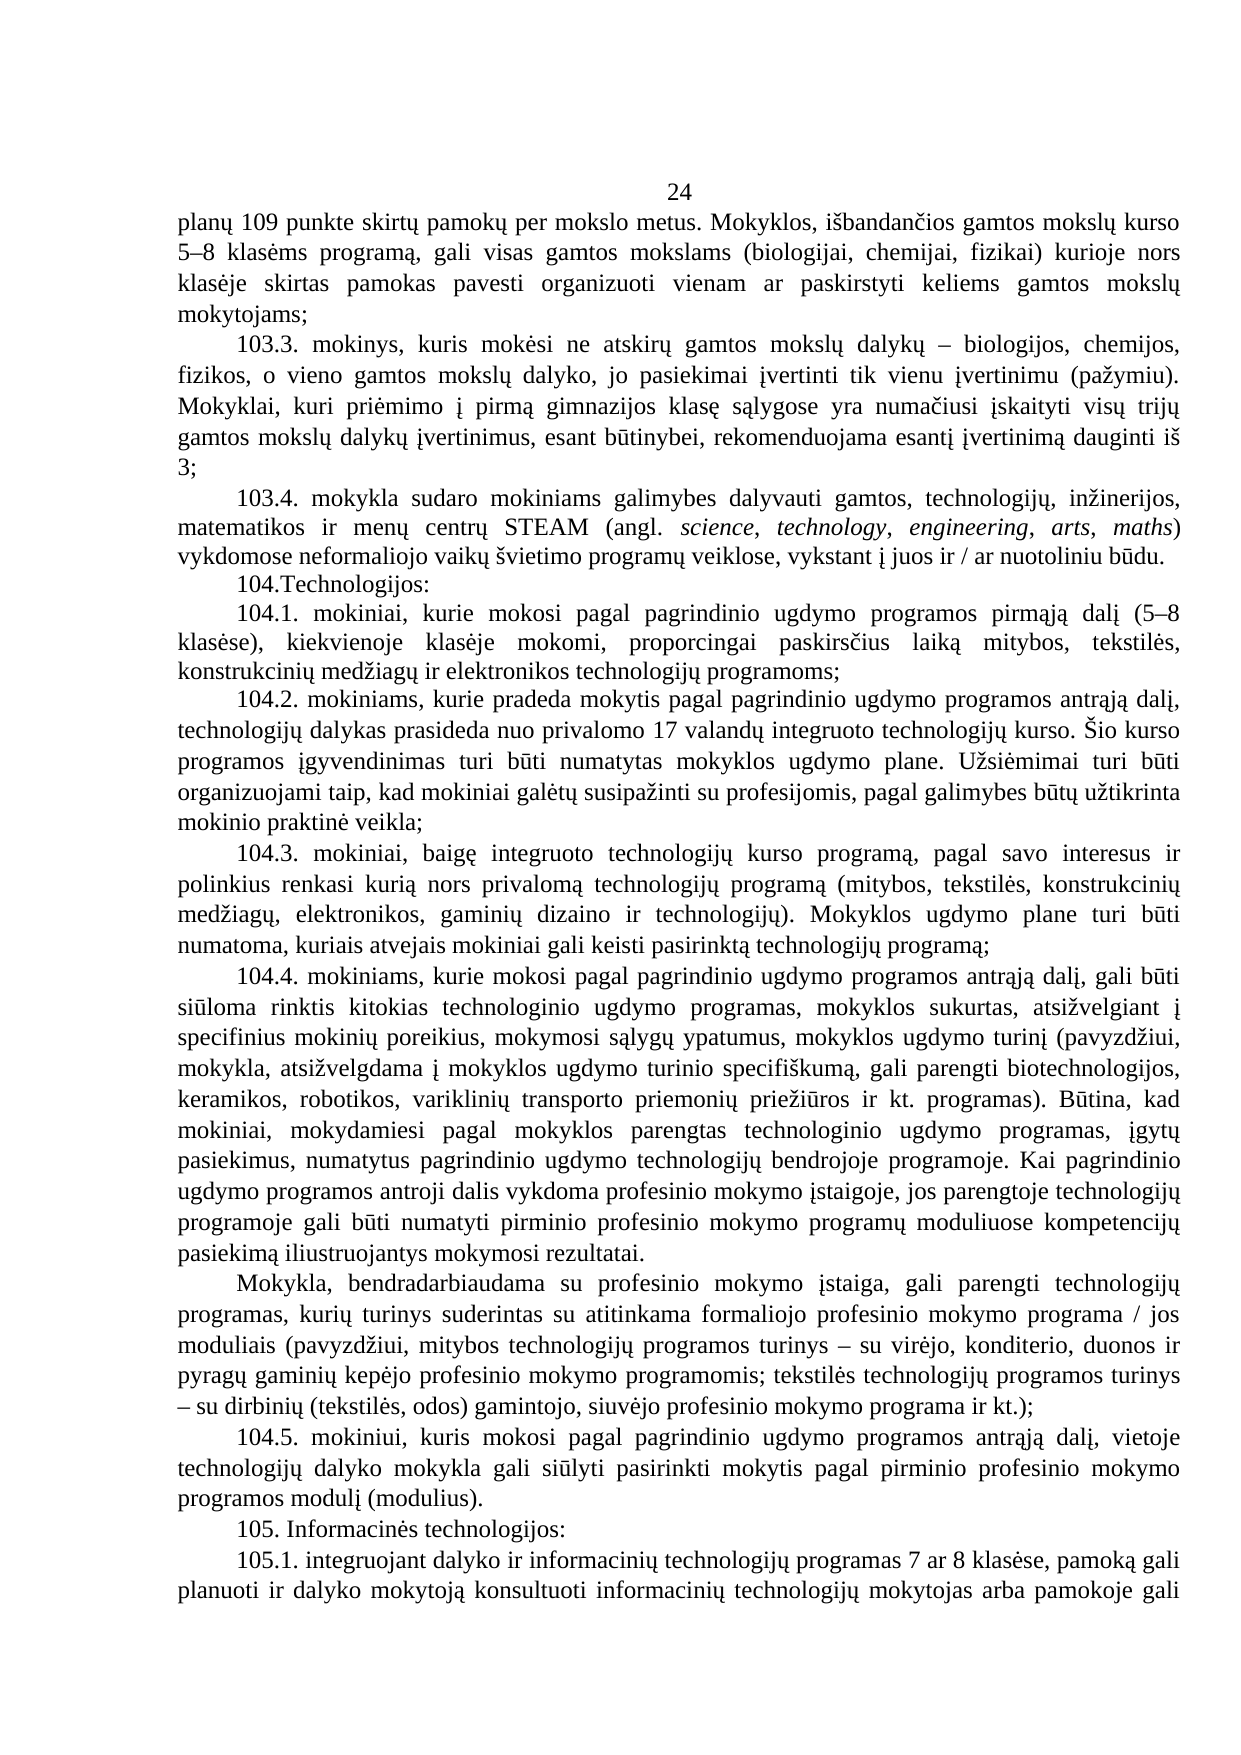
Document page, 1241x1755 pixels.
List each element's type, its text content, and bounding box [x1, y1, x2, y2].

text planų 109 punkte skirtų pamokų per mokslo metus. Mokyklos, išbandančios gamtos mokslų kurso 5–8 klasėms programą, gali visas gamtos mokslams (biologijai, chemijai, fizikai) kurioje nors klasėje skirtas pamokas pavesti organizuoti vienam ar paskirstyti keliems gamtos mokslų mokytojams; [177, 207, 1181, 328]
text 104.1. mokiniai, kurie mokosi pagal pagrindinio ugdymo programos pirmąją dalį (5–8 klasėse), kiekvienoje klasėje mokomi, proporcingai paskirsčius laiką mitybos, tekstilės, konstrukcinių medžiagų ir elektronikos technologijų programoms; [177, 598, 1181, 684]
text 104.2. mokiniams, kurie pradeda mokytis pagal pagrindinio ugdymo programos antrąją dalį, technologijų dalykas prasideda nuo privalomo 17 valandų integruoto technologijų kurso. Šio kurso programos įgyvendinimas turi būti numatytas mokyklos ugdymo plane. Užsiėmimai turi būti organizuojami taip, kad mokiniai galėtų susipažinti su profesijomis, pagal galimybes būtų užtikrinta mokinio praktinė veikla; [177, 684, 1181, 836]
text 104.Technologijos: [177, 569, 1181, 598]
text 103.3. mokinys, kuris mokėsi ne atskirų gamtos mokslų dalykų – biologijos, chemijos, fizikos, o vieno gamtos mokslų dalyko, jo pasiekimai įvertinti tik vienu įvertinimu (pažymiu). Mokyklai, kuri priėmimo į pirmą gimnazijos klasę sąlygose yra numačiusi įskaityti visų trijų gamtos mokslų dalykų įvertinimus, esant būtinybei, rekomenduojama esantį įvertinimą dauginti iš 3; [177, 329, 1181, 481]
text Mokykla, bendradarbiaudama su profesinio mokymo įstaiga, gali parengti technologijų programas, kurių turinys suderintas su atitinkama formaliojo profesinio mokymo programa / jos moduliais (pavyzdžiui, mitybos technologijų programos turinys – su virėjo, konditerio, duonos ir pyragų gaminių kepėjo profesinio mokymo programomis; tekstilės technologijų programos turinys – su dirbinių (tekstilės, odos) gamintojo, siuvėjo profesinio mokymo programa ir kt.); [177, 1268, 1181, 1420]
text 104.4. mokiniams, kurie mokosi pagal pagrindinio ugdymo programos antrąją dalį, gali būti siūloma rinktis kitokias technologinio ugdymo programas, mokyklos sukurtas, atsižvelgiant į specifinius mokinių poreikius, mokymosi sąlygų ypatumus, mokyklos ugdymo turinį (pavyzdžiui, mokykla, atsižvelgdama į mokyklos ugdymo turinio specifiškumą, gali parengti biotechnologijos, keramikos, robotikos, variklinių transporto priemonių priežiūros ir kt. programas). Būtina, kad mokiniai, mokydamiesi pagal mokyklos parengtas technologinio ugdymo programas, įgytų pasiekimus, numatytus pagrindinio ugdymo technologijų bendrojoje programoje. Kai pagrindinio ugdymo programos antroji dalis vykdoma profesinio mokymo įstaigoje, jos parengtoje technologijų programoje gali būti numatyti pirminio profesinio mokymo programų moduliuose kompetencijų pasiekimą iliustruojantys mokymosi rezultatai. [177, 961, 1181, 1266]
text 104.3. mokiniai, baigę integruoto technologijų kurso programą, pagal savo interesus ir polinkius renkasi kurią nors privalomą technologijų programą (mitybos, tekstilės, konstrukcinių medžiagų, elektronikos, gaminių dizaino ir technologijų). Mokyklos ugdymo plane turi būti numatoma, kuriais atvejais mokiniai gali keisti pasirinktą technologijų programą; [177, 838, 1181, 959]
text 104.5. mokiniui, kuris mokosi pagal pagrindinio ugdymo programos antrąją dalį, vietoje technologijų dalyko mokykla gali siūlyti pasirinkti mokytis pagal pirminio profesinio mokymo programos modulį (modulius). [177, 1422, 1181, 1512]
text 105.1. integruojant dalyko ir informacinių technologijų programas 7 ar 8 klasėse, pamoką gali planuoti ir dalyko mokytoją konsultuoti informacinių technologijų mokytojas arba pamokoje gali [177, 1545, 1181, 1604]
text 103.4. mokykla sudaro mokiniams galimybes dalyvauti gamtos, technologijų, inžinerijos, matematikos ir menų centrų STEAM (angl. science, technology, engineering, arts, maths) vykdomose neformaliojo vaikų švietimo programų veiklose, vykstant į juos ir / ar nuotoliniu būdu. [177, 483, 1181, 569]
text 105. Informacinės technologijos: [177, 1514, 1181, 1543]
